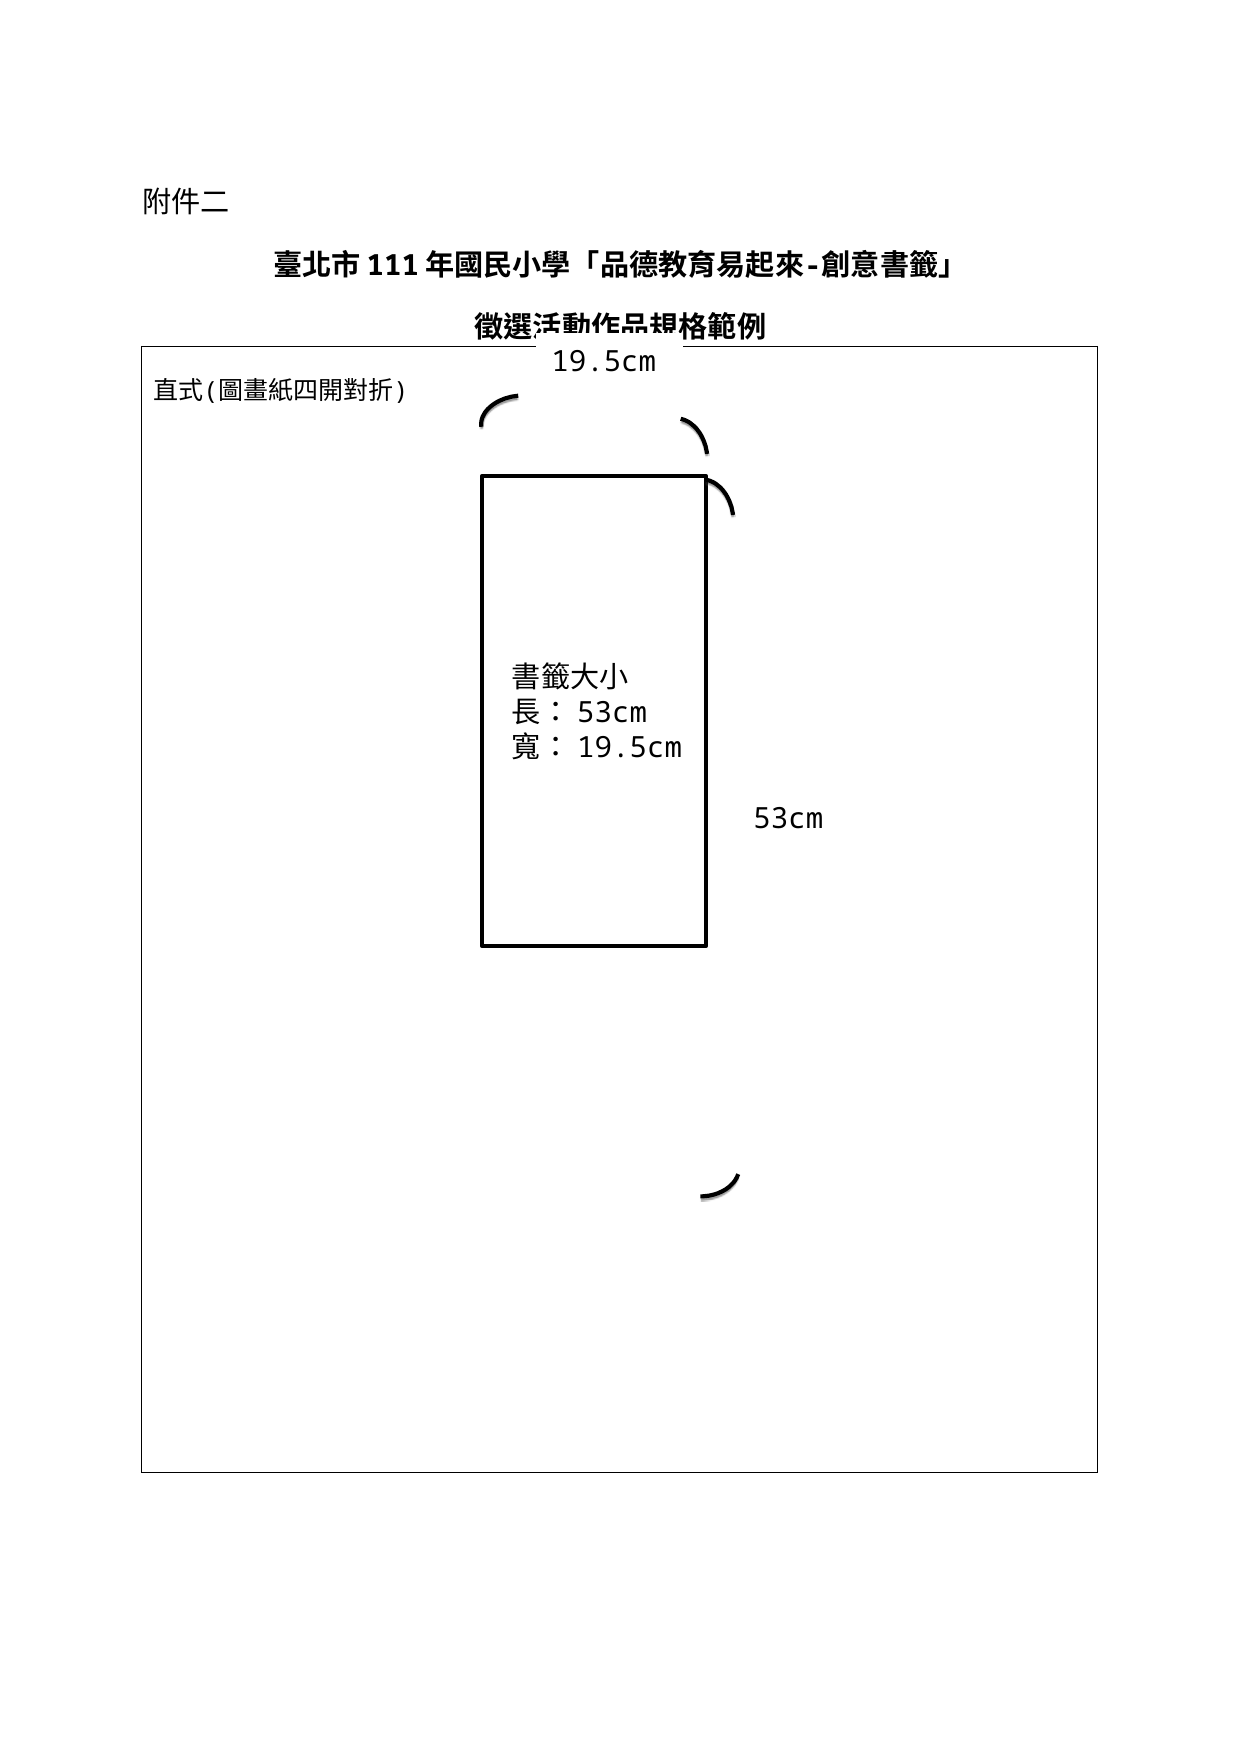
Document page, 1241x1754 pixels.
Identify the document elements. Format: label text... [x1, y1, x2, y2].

text 徵選活動作品規格範例 [142, 283, 1098, 401]
text 臺北市111年國民小學「品德教育易起來-創意書籤」 [142, 221, 1098, 283]
text 19.5cm [551, 340, 668, 380]
text 附件二 [142, 158, 1098, 221]
table_header 直式(圖畫紙四開對折) [142, 347, 1097, 1472]
